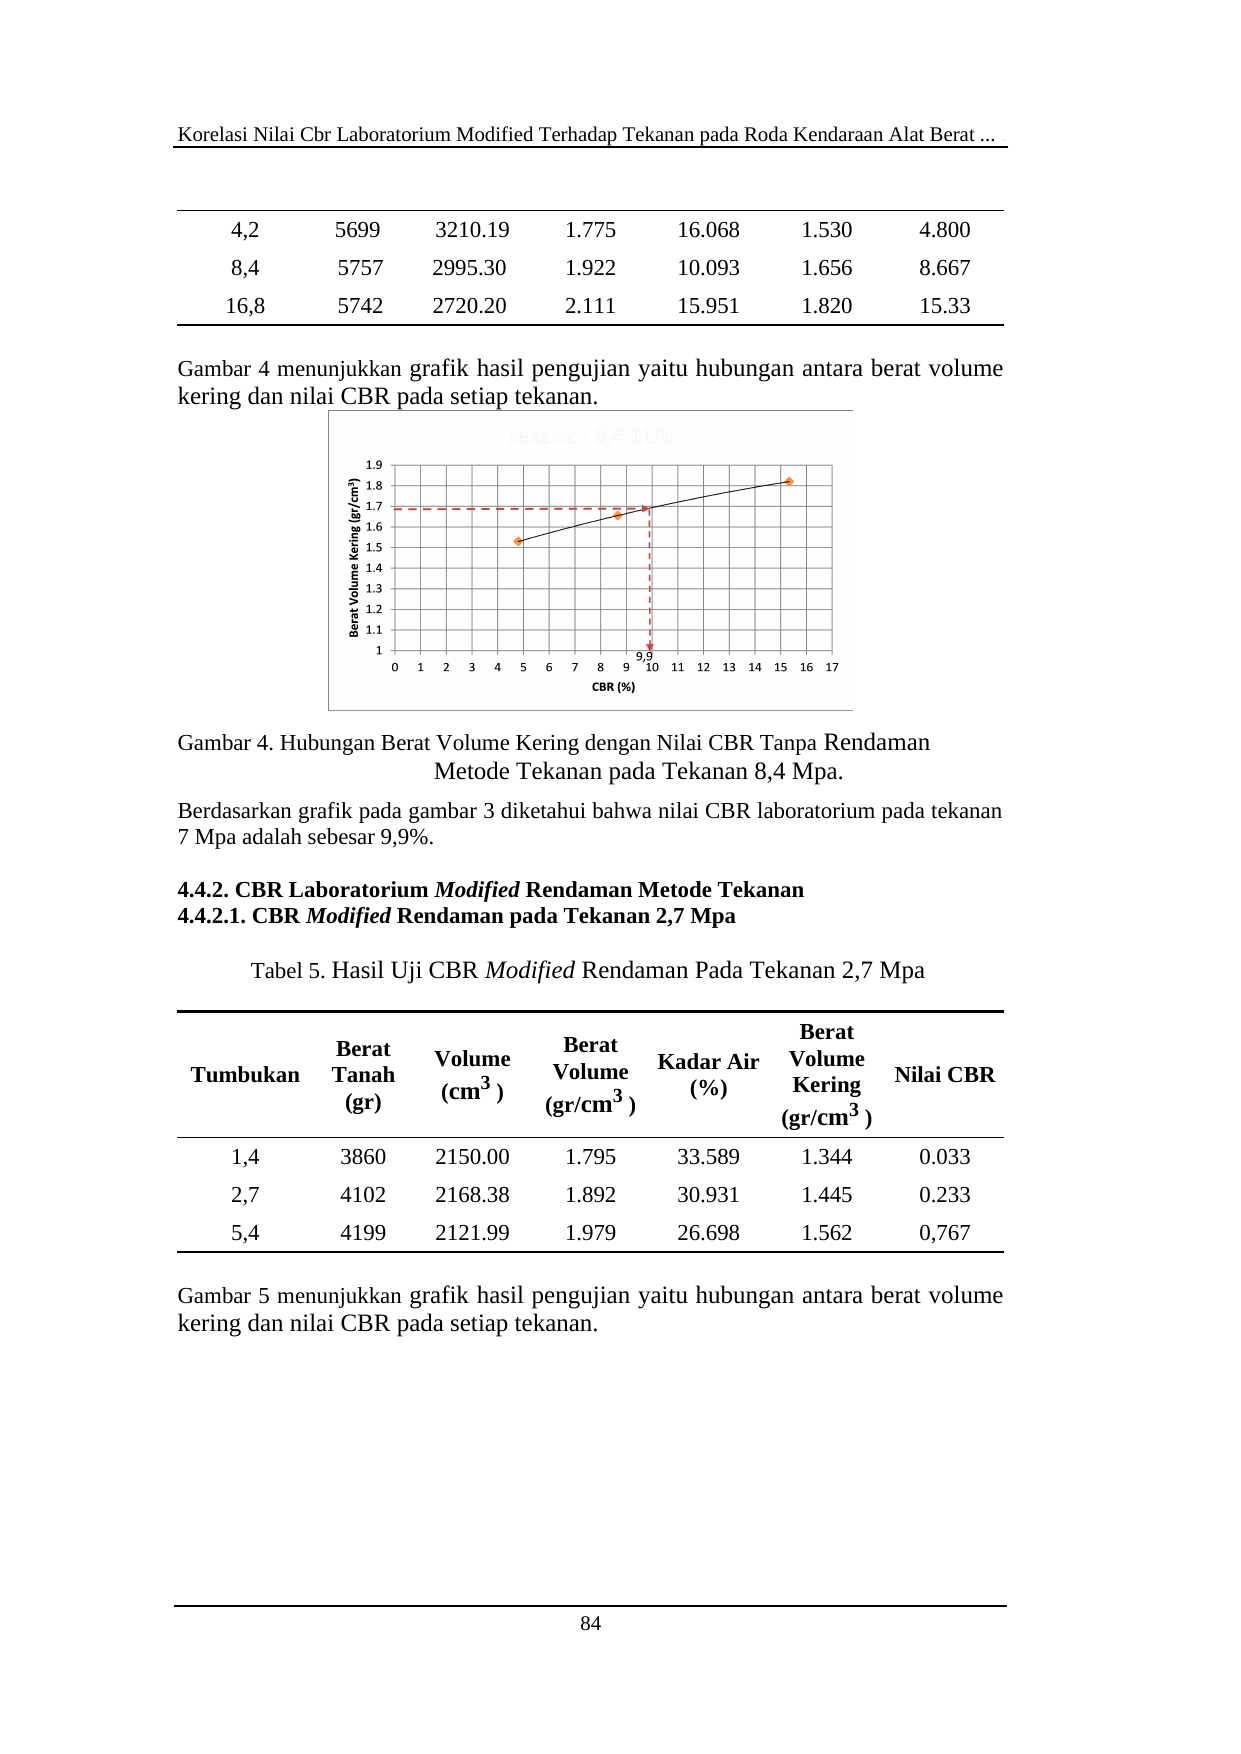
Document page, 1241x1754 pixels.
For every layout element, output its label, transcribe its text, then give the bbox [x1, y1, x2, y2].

text Tabel 5. Hasil Uji CBR Modified Rendaman Pada Tekanan 2,7 Mpa [177, 955, 1004, 984]
table_cell 10.093 [650, 249, 768, 286]
table_cell 16.068 [650, 211, 768, 248]
text Gambar 5 menunjukkan grafik hasil pengujian yaitu hubungan antara berat volume kering dan nilai CBR pada setiap tekanan. [177, 1280, 1004, 1337]
table_cell 33.589 [650, 1138, 768, 1176]
table_cell 1.344 [768, 1138, 886, 1176]
table_header Kadar Air (%) [650, 1013, 768, 1137]
table_cell 2168.38 [413, 1176, 531, 1213]
table_cell 1.922 [531, 249, 649, 286]
table_cell 2,7 [177, 1176, 313, 1213]
table_cell 1.530 [768, 211, 886, 248]
table_cell 4199 [313, 1213, 413, 1251]
table_cell 4,2 [177, 211, 313, 248]
table_cell 1.445 [768, 1176, 886, 1213]
table_header Nilai CBR [886, 1013, 1004, 1137]
text 4.4.2.1. CBR Modified Rendaman pada Tekanan 2,7 Mpa [177, 902, 1004, 929]
table_cell 5742 [313, 286, 413, 324]
table_cell 5757 [313, 249, 413, 286]
table_cell 3210.19 [413, 211, 531, 248]
table_cell 1,4 [177, 1138, 313, 1176]
table_cell 15.951 [650, 286, 768, 324]
text Gambar 4 menunjukkan grafik hasil pengujian yaitu hubungan antara berat volume kering dan nilai CBR pada setiap tekanan. [177, 353, 1004, 410]
table_cell 0.233 [886, 1176, 1004, 1213]
table_header Berat Tanah (gr) [313, 1013, 413, 1137]
table_cell 1.892 [531, 1176, 649, 1213]
table_cell 3860 [313, 1138, 413, 1176]
table_cell 1.979 [531, 1213, 649, 1251]
table_cell 8.667 [886, 249, 1004, 286]
table_cell 1.795 [531, 1138, 649, 1176]
text Berdasarkan grafik pada gambar 3 diketahui bahwa nilai CBR laboratorium pada tekanan 7 Mpa adalah sebesar 9,9%. [177, 797, 1004, 850]
table_cell 4102 [313, 1176, 413, 1213]
table_cell 4.800 [886, 211, 1004, 248]
text 4.4.2. CBR Laboratorium Modified Rendaman Metode Tekanan [177, 876, 1004, 902]
table_cell 2720.20 [413, 286, 531, 324]
table_cell 0.033 [886, 1138, 1004, 1176]
picture [328, 410, 853, 711]
table_cell 2150.00 [413, 1138, 531, 1176]
table_header Berat Volume (gr/cm3 ) [531, 1013, 649, 1137]
table_cell 1.820 [768, 286, 886, 324]
table_header Berat Volume Kering (gr/cm3 ) [768, 1013, 886, 1137]
table_cell 30.931 [650, 1176, 768, 1213]
table_cell 26.698 [650, 1213, 768, 1251]
table_cell 2995.30 [413, 249, 531, 286]
text Gambar 4. Hubungan Berat Volume Kering dengan Nilai CBR Tanpa Rendaman Metode Tekanan pada Tekanan 8,4 Mpa. [177, 410, 1004, 784]
table_cell 2.111 [531, 286, 649, 324]
table_cell 5,4 [177, 1213, 313, 1251]
table_cell 15.33 [886, 286, 1004, 324]
table_cell 16,8 [177, 286, 313, 324]
table_cell 0,767 [886, 1213, 1004, 1251]
table_cell 1.656 [768, 249, 886, 286]
table_cell 5699 [313, 211, 413, 248]
table_cell 2121.99 [413, 1213, 531, 1251]
table_cell 1.562 [768, 1213, 886, 1251]
table_cell 8,4 [177, 249, 313, 286]
table_header Volume (cm3 ) [413, 1013, 531, 1137]
table_cell 1.775 [531, 211, 649, 248]
table_header Tumbukan [177, 1013, 313, 1137]
